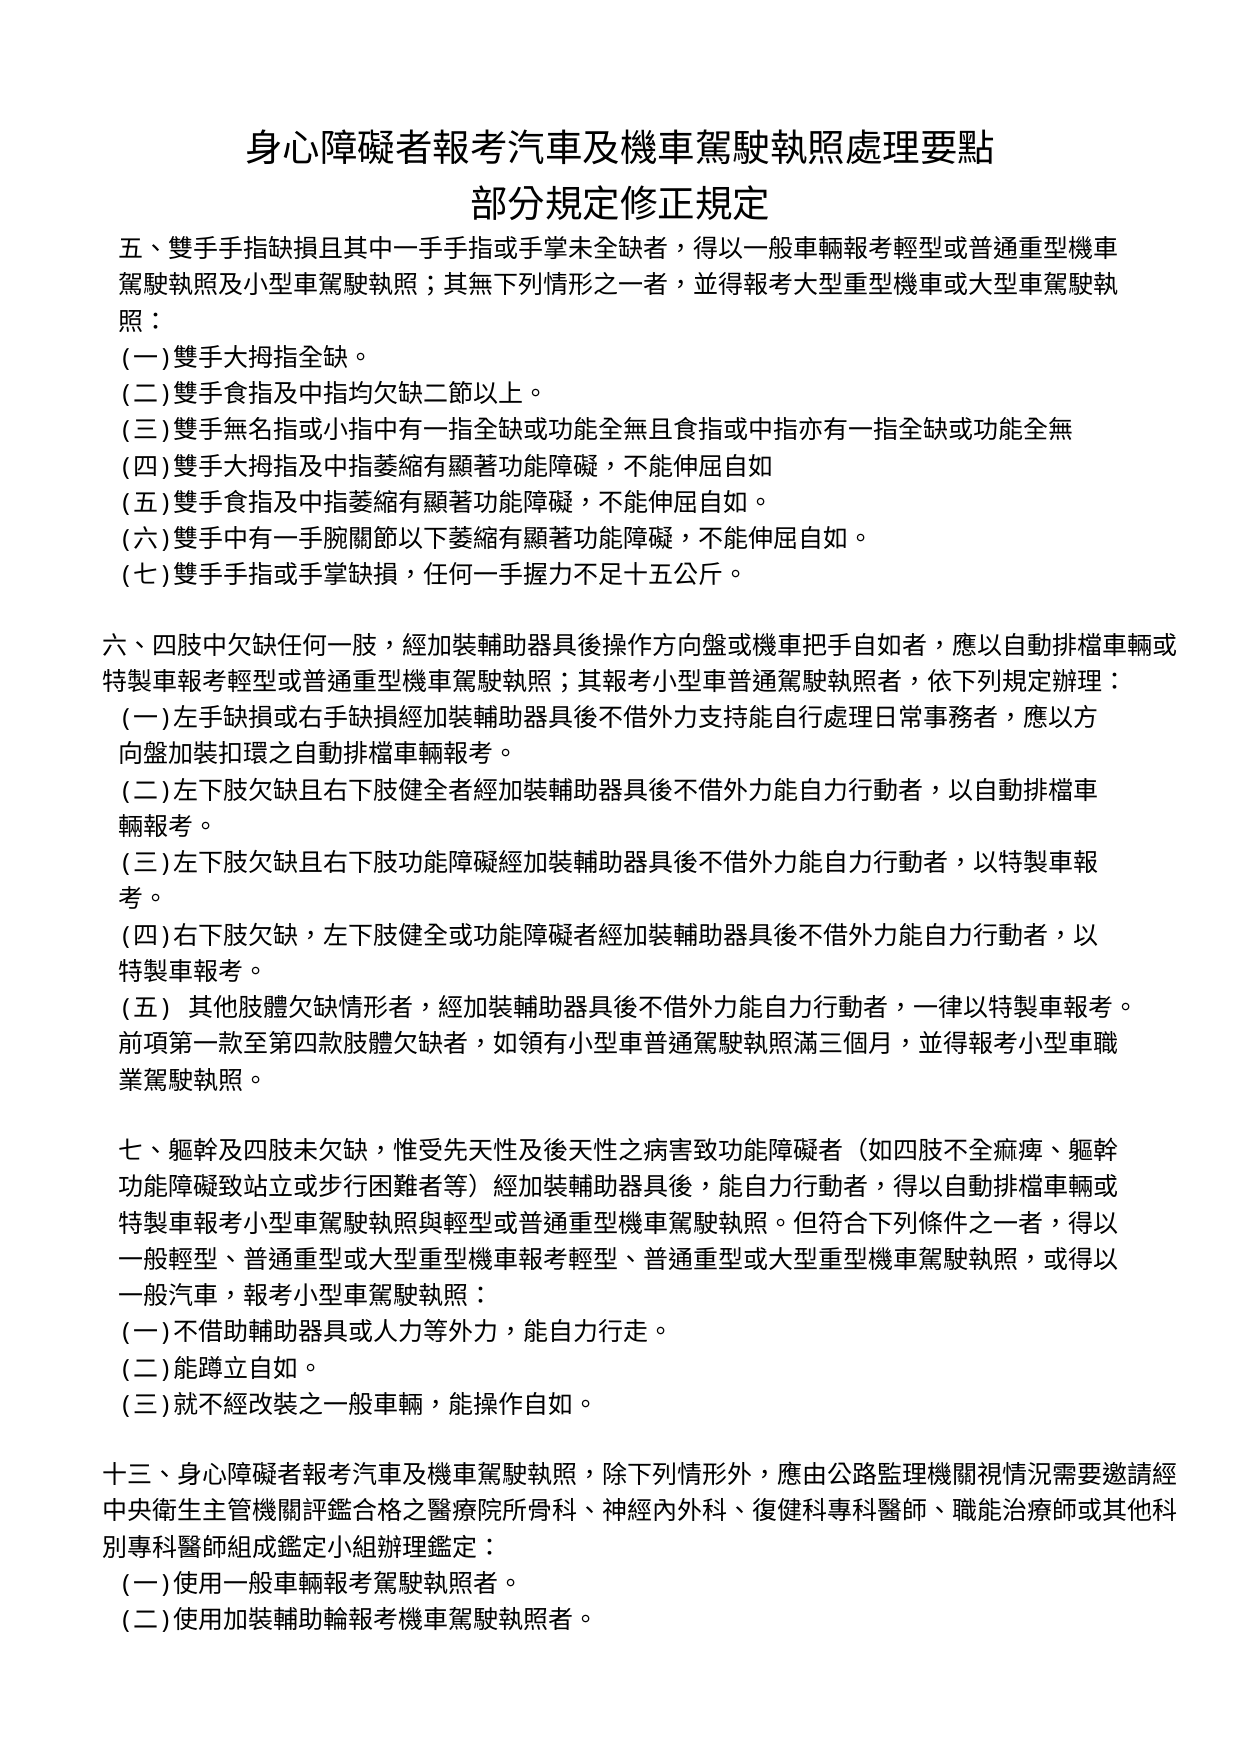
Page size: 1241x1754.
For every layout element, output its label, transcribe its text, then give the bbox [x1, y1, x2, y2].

text (四)右下肢欠缺，左下肢健全或功能障礙者經加裝輔助器具後不借外力能自力行動者，以特製車報考。 [118, 915, 1122, 988]
list 雙手大拇指全缺。 [118, 337, 1122, 374]
text (二)左下肢欠缺且右下肢健全者經加裝輔助器具後不借外力能自力行動者，以自動排檔車輛報考。 [118, 770, 1122, 843]
list 雙手手指或手掌缺損，任何一手握力不足十五公斤。 [118, 555, 1122, 591]
list 雙手大拇指及中指萎縮有顯著功能障礙，不能伸屈自如 [118, 446, 1122, 482]
list 五、雙手手指缺損且其中一手手指或手掌未全缺者，得以一般車輛報考輕型或普通重型機車駕駛執照及小型車駕駛執照；其無下列情形之一者，並得報考大型重型機車或大型車駕駛執照： [118, 229, 1122, 337]
text (五) 其他肢體欠缺情形者，經加裝輔助器具後不借外力能自力行動者，一律以特製車報考。 [118, 988, 1122, 1024]
list 十三、身心障礙者報考汽車及機車駕駛執照，除下列情形外，應由公路監理機關視情況需要邀請經中央衛生主管機關評鑑合格之醫療院所骨科、神經內外科、復健科專科醫師、職能治療師或其他科別專科醫師組成鑑定小組辦理鑑定： [52, 1454, 1188, 1563]
list 能蹲立自如。 [118, 1348, 1122, 1384]
text (三)左下肢欠缺且右下肢功能障礙經加裝輔助器具後不借外力能自力行動者，以特製車報考。 [118, 843, 1122, 915]
list 雙手中有一手腕關節以下萎縮有顯著功能障礙，不能伸屈自如。 [118, 519, 1122, 555]
list 雙手食指及中指萎縮有顯著功能障礙，不能伸屈自如。 [118, 482, 1122, 519]
text 部分規定修正規定 [118, 172, 1122, 229]
text 前項第一款至第四款肢體欠缺者，如領有小型車普通駕駛執照滿三個月，並得報考小型車職業駕駛執照。 [118, 1024, 1122, 1096]
text (二)使用加裝輔助輪報考機車駕駛執照者。 [118, 1599, 1122, 1636]
text (一)使用一般車輛報考駕駛執照者。 [118, 1563, 1122, 1599]
list 就不經改裝之一般車輛，能操作自如。 [118, 1384, 1122, 1421]
list 雙手食指及中指均欠缺二節以上。 [118, 374, 1122, 410]
list 雙手無名指或小指中有一指全缺或功能全無且食指或中指亦有一指全缺或功能全無 [118, 410, 1122, 446]
text 身心障礙者報考汽車及機車駕駛執照處理要點 [118, 118, 1122, 172]
text (一)左手缺損或右手缺損經加裝輔助器具後不借外力支持能自行處理日常事務者，應以方向盤加裝扣環之自動排檔車輛報考。 [118, 698, 1122, 770]
list 六、四肢中欠缺任何一肢，經加裝輔助器具後操作方向盤或機車把手自如者，應以自動排檔車輛或特製車報考輕型或普通重型機車駕駛執照；其報考小型車普通駕駛執照者，依下列規定辦理： [52, 625, 1188, 698]
list 不借助輔助器具或人力等外力，能自力行走。 [118, 1312, 1122, 1348]
text 七、軀幹及四肢未欠缺，惟受先天性及後天性之病害致功能障礙者（如四肢不全痲痺、軀幹功能障礙致站立或步行困難者等）經加裝輔助器具後，能自力行動者，得以自動排檔車輛或特製車報考小型車駕駛執照與輕型或普通重型機車駕駛執照。但符合下列條件之一者，得以一般輕型、普通重型或大型重型機車報考輕型、普通重型或大型重型機車駕駛執照，或得以一般汽車，報考小型車駕駛執照： [118, 1131, 1122, 1312]
